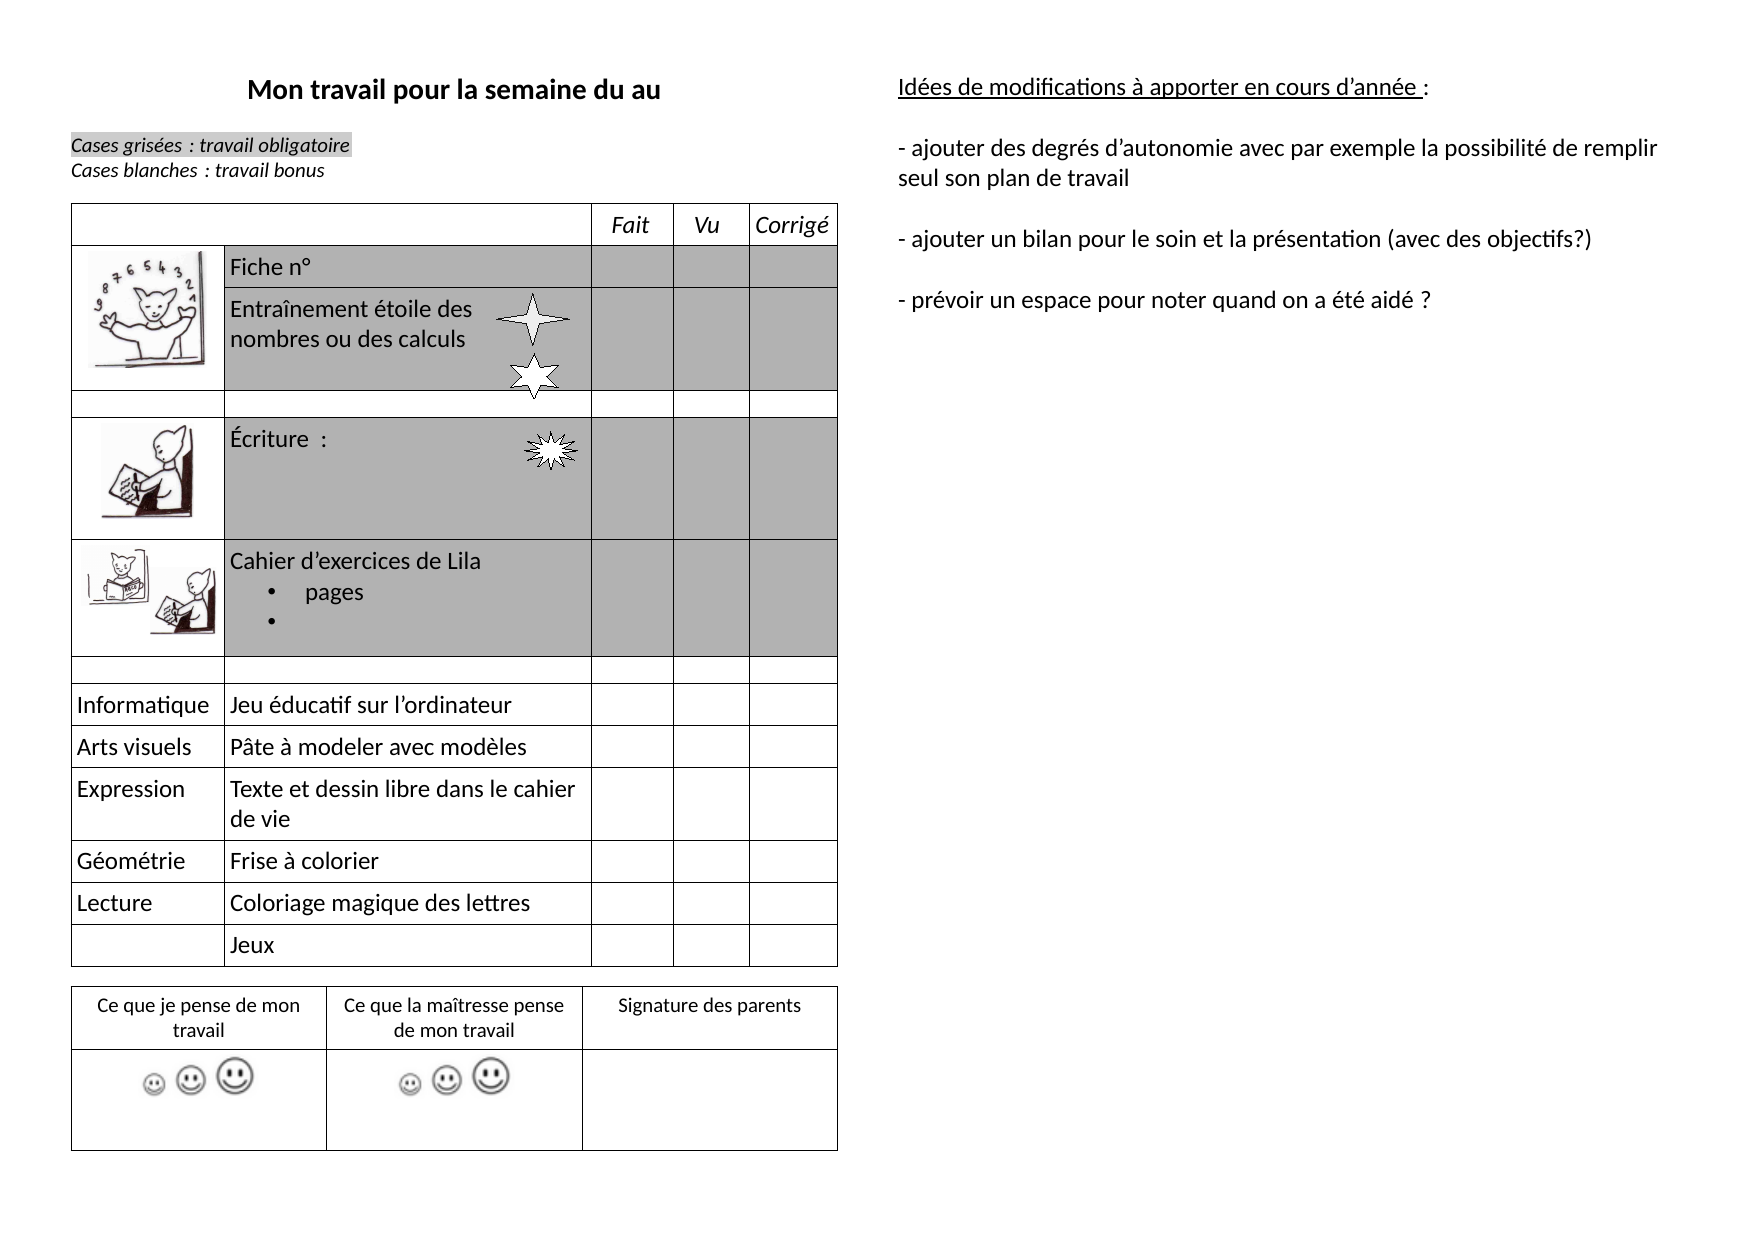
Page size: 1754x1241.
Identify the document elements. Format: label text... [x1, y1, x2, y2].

table_cell [592, 418, 673, 539]
table_cell [674, 883, 749, 924]
table_cell [72, 246, 224, 390]
table_cell [592, 391, 673, 417]
table_cell [592, 684, 673, 725]
table_cell [592, 925, 673, 966]
table_cell [72, 925, 224, 966]
table_cell [225, 391, 591, 417]
table_cell [750, 540, 837, 656]
table_cell Arts visuels [72, 726, 224, 767]
table_cell [750, 684, 837, 725]
text - ajouter des degrés d’autonomie avec par exemple la possibilité de remplir seul son plan de travail [898, 132, 1683, 193]
table_cell Frise à colorier [225, 841, 591, 882]
table_cell [750, 768, 837, 840]
table_cell [674, 726, 749, 767]
table_cell Géométrie [72, 841, 224, 882]
text Idées de modifications à apporter en cours d’année : [898, 71, 1683, 101]
table_cell [72, 418, 224, 539]
table_cell [750, 841, 837, 882]
table_cell [583, 1050, 837, 1150]
table_cell [674, 841, 749, 882]
table_cell [750, 288, 837, 390]
table_cell Fiche n° [225, 246, 591, 287]
table_cell [750, 925, 837, 966]
table_cell [72, 1050, 326, 1150]
table_cell [750, 391, 837, 417]
table_cell Écriture : [225, 418, 591, 539]
table_cell [592, 768, 673, 840]
table_cell [72, 657, 224, 683]
table_cell [750, 418, 837, 539]
table_cell [750, 246, 837, 287]
table_cell [750, 657, 837, 683]
table_cell [72, 391, 224, 417]
table_cell Entraînement étoile des nombres ou des calculs [225, 288, 591, 390]
table_cell [674, 288, 749, 390]
table_header Corrigé [750, 204, 837, 245]
table_cell [674, 391, 749, 417]
table_header Vu [674, 204, 749, 245]
table_cell [327, 1050, 582, 1150]
text Mon travail pour la semaine du au [71, 71, 837, 106]
table_cell [674, 246, 749, 287]
table_cell Coloriage magique des lettres [225, 883, 591, 924]
table_header Ce que la maîtresse pense de mon travail [327, 987, 582, 1049]
text - prévoir un espace pour noter quand on a été aidé ? [898, 284, 1683, 315]
table_cell [225, 657, 591, 683]
table_cell [674, 684, 749, 725]
table_cell Jeux [225, 925, 591, 966]
text - ajouter un bilan pour le soin et la présentation (avec des objectifs?) [898, 223, 1683, 254]
table_cell Jeu éducatif sur l’ordinateur [225, 684, 591, 725]
picture [80, 545, 217, 635]
table_cell [72, 540, 224, 656]
picture [134, 1054, 263, 1099]
picture [100, 423, 194, 519]
table_cell [750, 726, 837, 767]
table_cell [674, 768, 749, 840]
text Cases grisées : travail obligatoire [71, 132, 837, 157]
table_cell [592, 246, 673, 287]
table_cell [592, 841, 673, 882]
table_header Ce que je pense de mon travail [72, 987, 326, 1049]
table_cell Pâte à modeler avec modèles [225, 726, 591, 767]
table_cell [674, 657, 749, 683]
table_cell Informatique [72, 684, 224, 725]
table_cell Expression [72, 768, 224, 840]
picture [88, 251, 207, 368]
table_cell Cahier d’exercices de Lila pages [225, 540, 591, 656]
text Cases blanches : travail bonus [71, 157, 837, 183]
table_cell [674, 925, 749, 966]
table_cell [592, 726, 673, 767]
table_cell [750, 883, 837, 924]
table_cell [592, 657, 673, 683]
table_header Fait [592, 204, 673, 245]
picture [390, 1054, 519, 1099]
table_cell [674, 540, 749, 656]
table_header [72, 204, 591, 245]
table_header Signature des parents [583, 987, 837, 1049]
table_cell [592, 883, 673, 924]
table_cell [674, 418, 749, 539]
table_cell Lecture [72, 883, 224, 924]
table_cell [592, 288, 673, 390]
table_cell [592, 540, 673, 656]
table_cell Texte et dessin libre dans le cahier de vie [225, 768, 591, 840]
